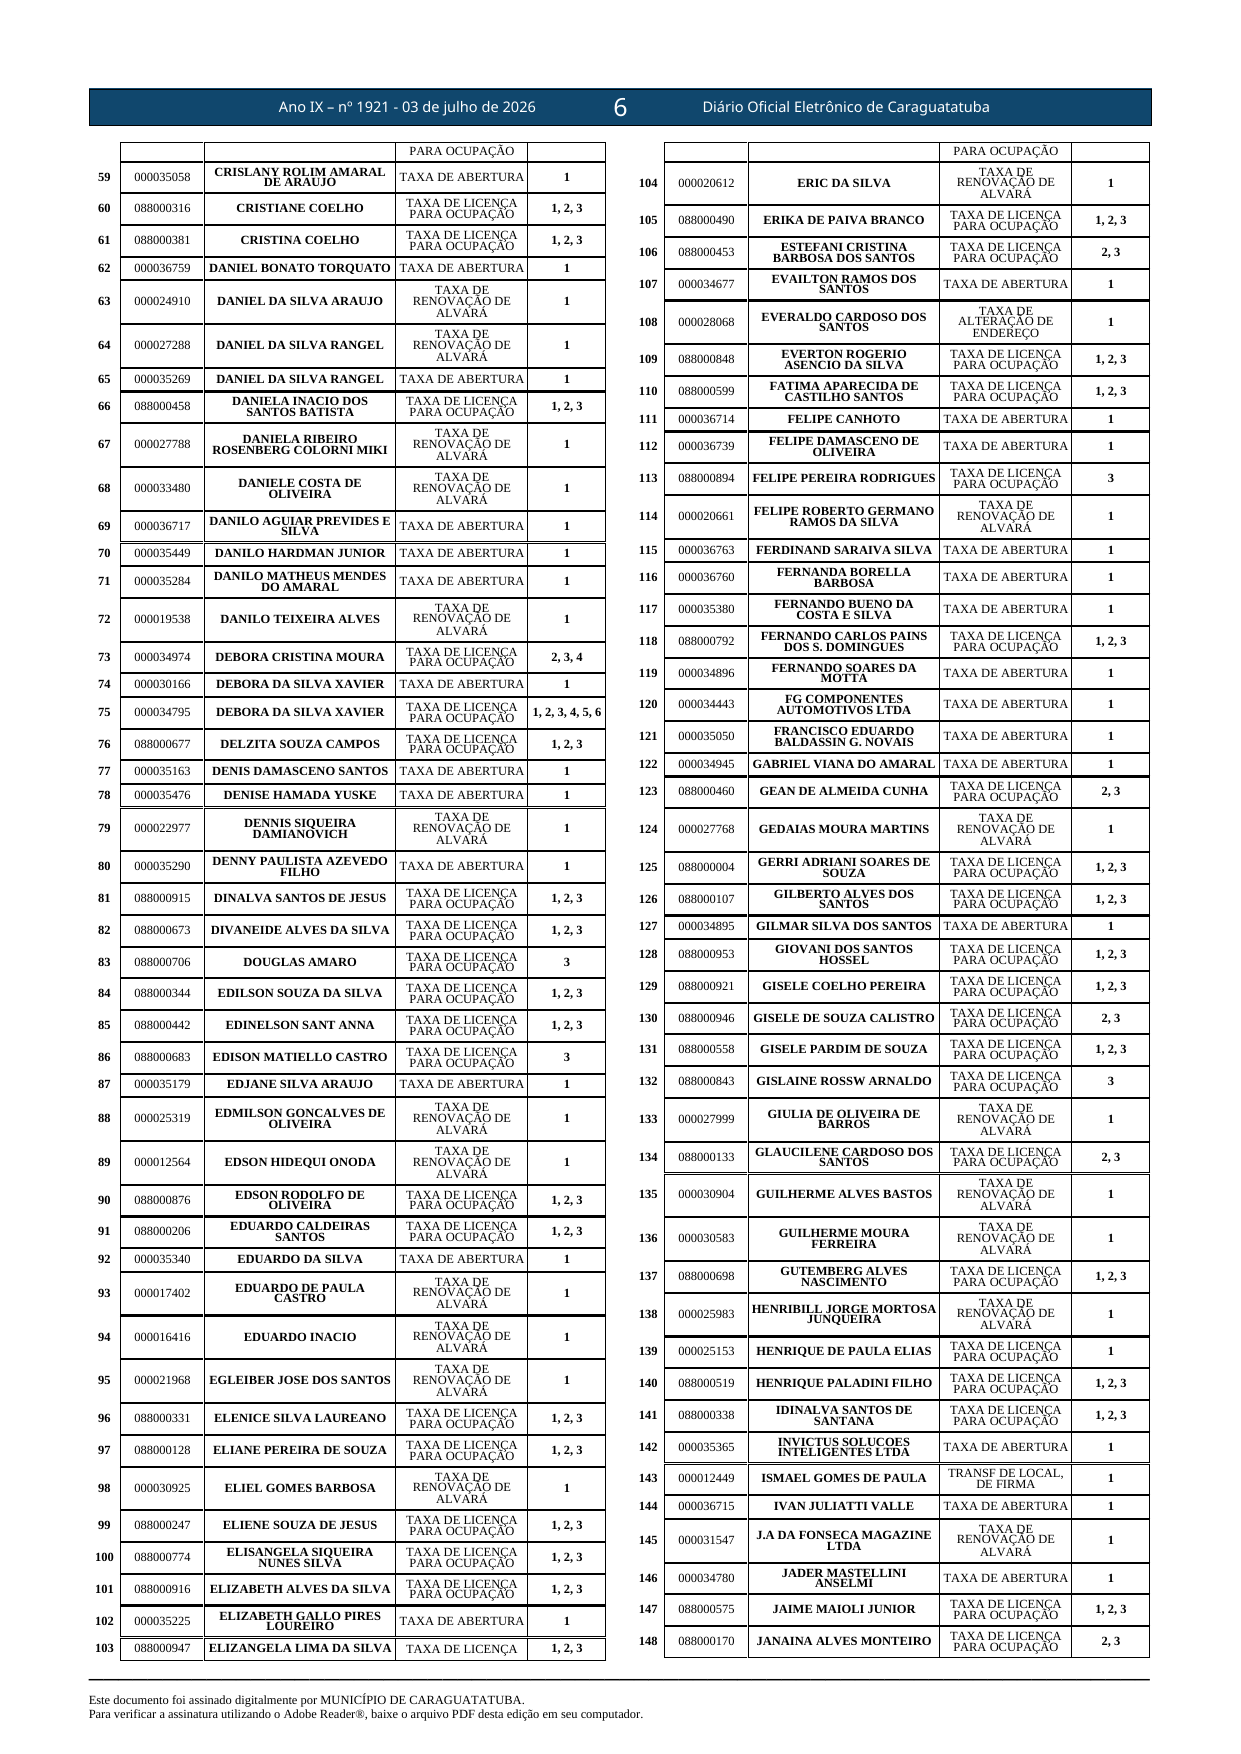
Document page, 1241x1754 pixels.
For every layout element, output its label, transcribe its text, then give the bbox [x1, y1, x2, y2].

table_cell 088000453 [665, 238, 747, 268]
table_cell 000027288 [121, 325, 203, 367]
table_cell EDINELSON SANT ANNA [205, 1011, 395, 1041]
table_cell 088000947 [121, 1639, 203, 1660]
table_cell 63 [89, 280, 120, 324]
table_cell 088000843 [665, 1067, 747, 1097]
table_cell 73 [89, 642, 120, 673]
table_cell 000027768 [665, 809, 747, 851]
table_cell ELIZANGELA LIMA DA SILVA [205, 1639, 395, 1660]
table_cell 1 [1072, 917, 1149, 938]
table_cell [749, 143, 939, 161]
table_cell [1072, 143, 1149, 161]
table_cell 088000915 [121, 884, 203, 914]
table_cell 98 [89, 1467, 120, 1510]
table_cell TAXA DE RENOVAÇÃO DE ALVARÁ [940, 1099, 1071, 1141]
table_cell 77 [89, 760, 120, 784]
table_cell TAXA DE RENOVAÇÃO DE ALVARÁ [940, 1294, 1071, 1335]
table_cell 132 [633, 1066, 664, 1098]
table_cell TAXA DE RENOVAÇÃO DE ALVARÁ [940, 1175, 1071, 1216]
table_cell 90 [89, 1185, 120, 1216]
table_cell EVERTON ROGERIO ASENCIO DA SILVA [749, 345, 939, 375]
table_cell 088000460 [665, 778, 747, 807]
table_cell JAIME MAIOLI JUNIOR [749, 1595, 939, 1625]
table_cell PARA OCUPAÇÃO [396, 143, 527, 161]
table_cell TAXA DE RENOVAÇÃO DE ALVARÁ [396, 809, 527, 850]
table_cell 000028068 [665, 302, 747, 343]
table_cell TAXA DE RENOVAÇÃO DE ALVARÁ [396, 1142, 527, 1184]
table_cell 145 [633, 1519, 664, 1563]
table_cell EGLEIBER JOSE DOS SANTOS [205, 1360, 395, 1402]
table_cell 80 [89, 851, 120, 883]
table_cell 1, 2, 3 [528, 226, 605, 256]
table_cell J.A DA FONSECA MAGAZINE LTDA [749, 1520, 939, 1562]
table_cell 136 [633, 1217, 664, 1261]
table_cell TAXA DE ABERTURA [940, 659, 1071, 688]
table_cell 1, 2, 3 [528, 1218, 605, 1247]
table_cell TAXA DE ABERTURA [940, 433, 1071, 462]
table_cell 1 [1072, 809, 1149, 851]
table_cell TAXA DE LICENÇA PARA OCUPAÇÃO [396, 916, 527, 946]
table_cell TAXA DE LICENÇA PARA OCUPAÇÃO [396, 226, 527, 256]
table_cell 1 [528, 1468, 605, 1509]
table_cell TAXA DE ABERTURA [396, 785, 527, 806]
table_cell 2, 3 [1072, 778, 1149, 807]
table_cell 115 [633, 539, 664, 562]
table_cell 135 [633, 1174, 664, 1217]
table_cell 088000004 [665, 853, 747, 883]
table_cell 114 [633, 495, 664, 539]
table_cell 88 [89, 1097, 120, 1141]
table_cell EDISON MATIELLO CASTRO [205, 1043, 395, 1073]
table_cell 74 [89, 673, 120, 697]
table_cell TAXA DE ABERTURA [396, 258, 527, 279]
table_cell 97 [89, 1435, 120, 1467]
table_cell DELZITA SOUZA CAMPOS [205, 730, 395, 759]
table_cell TAXA DE LICENÇA PARA OCUPAÇÃO [396, 1543, 527, 1573]
table_cell 84 [89, 978, 120, 1010]
table_cell 000021968 [121, 1360, 203, 1402]
table_cell TAXA DE ABERTURA [940, 722, 1071, 752]
table_cell 1, 2, 3 [1072, 885, 1149, 914]
table_cell 000025319 [121, 1098, 203, 1140]
table_cell EDUARDO CALDEIRAS SANTOS [205, 1218, 395, 1247]
table_cell 1 [1072, 1520, 1149, 1562]
table_cell GISELE COELHO PEREIRA [749, 972, 939, 1002]
table_cell GISLAINE ROSSW ARNALDO [749, 1067, 939, 1097]
table_cell 088000946 [665, 1004, 747, 1033]
table_cell HENRIQUE DE PAULA ELIAS [749, 1338, 939, 1367]
table_cell TAXA DE LICENÇA PARA OCUPAÇÃO [940, 1262, 1071, 1292]
table_cell 088000575 [665, 1595, 747, 1625]
table_cell TAXA DE RENOVAÇÃO DE ALVARÁ [396, 599, 527, 641]
table_cell 088000331 [121, 1404, 203, 1434]
table_cell IVAN JULIATTI VALLE [749, 1496, 939, 1518]
table_cell 000036759 [121, 258, 203, 279]
table_cell 088000677 [121, 730, 203, 759]
table_cell TAXA DE RENOVAÇÃO DE ALVARÁ [396, 325, 527, 367]
table_cell 000035290 [121, 852, 203, 882]
table_cell 000034896 [665, 659, 747, 688]
table_cell 95 [89, 1359, 120, 1403]
table_cell FERNANDO BUENO DA COSTA E SILVA [749, 595, 939, 625]
table_cell 119 [633, 658, 664, 689]
table_cell 148 [633, 1626, 664, 1658]
table_cell 83 [89, 947, 120, 978]
table_cell 1, 2, 3 [1072, 1369, 1149, 1399]
table_cell 000035365 [665, 1433, 747, 1462]
table_cell TAXA DE ABERTURA [940, 917, 1071, 938]
table_cell 1, 2, 3 [1072, 853, 1149, 883]
table_cell TAXA DE LICENÇA PARA OCUPAÇÃO [940, 345, 1071, 375]
table_cell 82 [89, 915, 120, 947]
table_cell 1, 2, 3 [1072, 1035, 1149, 1065]
table_cell 1 [528, 258, 605, 279]
table_cell FERNANDO CARLOS PAINS DOS S. DOMINGUES [749, 627, 939, 657]
table_cell ELIZABETH GALLO PIRES LOUREIRO [205, 1607, 395, 1636]
table_cell TAXA DE ALTERAÇÃO DE ENDEREÇO [940, 302, 1071, 343]
table_cell GIOVANI DOS SANTOS HOSSEL [749, 940, 939, 970]
table_cell 088000458 [121, 393, 203, 422]
table_cell 000019538 [121, 599, 203, 641]
table_cell 000034780 [665, 1564, 747, 1593]
table_cell DINALVA SANTOS DE JESUS [205, 884, 395, 914]
table_cell 000024910 [121, 281, 203, 323]
table_cell FATIMA APARECIDA DE CASTILHO SANTOS [749, 377, 939, 407]
table_cell 3 [528, 1043, 605, 1073]
table_cell 000035340 [121, 1249, 203, 1271]
table_cell GLAUCILENE CARDOSO DOS SANTOS [749, 1143, 939, 1172]
table_cell 088000921 [665, 972, 747, 1002]
table_cell 96 [89, 1403, 120, 1435]
table_cell TAXA DE ABERTURA [940, 690, 1071, 720]
table_cell 1, 2, 3 [528, 916, 605, 946]
table_cell TAXA DE LICENÇA PARA OCUPAÇÃO [396, 1404, 527, 1434]
table_cell TAXA DE RENOVAÇÃO DE ALVARÁ [940, 496, 1071, 538]
table_cell 000030904 [665, 1175, 747, 1216]
table_cell [665, 143, 747, 161]
table_cell 1 [528, 1098, 605, 1140]
table_cell TAXA DE LICENÇA PARA OCUPAÇÃO [940, 1338, 1071, 1367]
table_cell 000034945 [665, 754, 747, 775]
table_cell 1 [1072, 722, 1149, 752]
table_cell 088000442 [121, 1011, 203, 1041]
table_cell 000031547 [665, 1520, 747, 1562]
table_cell GABRIEL VIANA DO AMARAL [749, 754, 939, 775]
table_cell 1, 2, 3 [1072, 940, 1149, 970]
table_cell DEBORA DA SILVA XAVIER [205, 698, 395, 728]
table_cell 1, 2, 3 [528, 1511, 605, 1541]
table_cell 127 [633, 916, 664, 939]
table_cell 138 [633, 1293, 664, 1336]
table_cell 67 [89, 423, 120, 467]
table_cell 000033480 [121, 468, 203, 510]
table_cell EDILSON SOUZA DA SILVA [205, 979, 395, 1009]
table_cell 131 [633, 1034, 664, 1066]
table_cell 1, 2, 3 [528, 194, 605, 224]
table_cell 128 [633, 939, 664, 971]
table_cell 1, 2, 3 [528, 1575, 605, 1604]
table_cell GUILHERME MOURA FERREIRA [749, 1218, 939, 1260]
table_cell 71 [89, 566, 120, 598]
table_cell 000022977 [121, 809, 203, 850]
table_cell 65 [89, 368, 120, 391]
table_cell 000036715 [665, 1496, 747, 1518]
table_cell TRANSF DE LOCAL, DE FIRMA [940, 1465, 1071, 1494]
table_cell 1 [1072, 270, 1149, 299]
table_cell 1 [528, 1317, 605, 1358]
table_cell 1, 2, 3 [528, 1011, 605, 1041]
table_cell DENISE HAMADA YUSKE [205, 785, 395, 806]
table_cell DANIEL DA SILVA RANGEL [205, 325, 395, 367]
table_cell 1 [1072, 1433, 1149, 1462]
table_cell 1 [528, 1142, 605, 1184]
table_cell 000034974 [121, 643, 203, 672]
table_cell TAXA DE LICENÇA PARA OCUPAÇÃO [396, 884, 527, 914]
table_cell TAXA DE RENOVAÇÃO DE ALVARÁ [940, 809, 1071, 851]
table_cell TAXA DE ABERTURA [940, 595, 1071, 625]
table_cell TAXA DE LICENÇA PARA OCUPAÇÃO [940, 778, 1071, 807]
table_cell 000034443 [665, 690, 747, 720]
table_cell 088000698 [665, 1262, 747, 1292]
table_cell 000012449 [665, 1465, 747, 1494]
table_cell ELENICE SILVA LAUREANO [205, 1404, 395, 1434]
table_cell 129 [633, 971, 664, 1003]
table_cell 1 [1072, 1465, 1149, 1494]
table_cell 000036760 [665, 563, 747, 593]
table_cell 000035058 [121, 163, 203, 192]
table_cell EDSON HIDEQUI ONODA [205, 1142, 395, 1184]
table_cell TAXA DE ABERTURA [396, 1075, 527, 1096]
table_cell 1, 2, 3 [1072, 627, 1149, 657]
table_cell FELIPE ROBERTO GERMANO RAMOS DA SILVA [749, 496, 939, 538]
table_cell 1 [1072, 1099, 1149, 1141]
table_cell 89 [89, 1141, 120, 1185]
table_cell 1, 2, 3 [528, 730, 605, 759]
table_cell TAXA DE ABERTURA [940, 1433, 1071, 1462]
table_cell 088000206 [121, 1218, 203, 1247]
table_cell 1 [528, 512, 605, 541]
table_cell TAXA DE RENOVAÇÃO DE ALVARÁ [396, 281, 527, 323]
table_cell TAXA DE ABERTURA [940, 540, 1071, 561]
table_cell 1 [528, 369, 605, 390]
table_cell 000034677 [665, 270, 747, 299]
table_cell 125 [633, 852, 664, 884]
table_cell TAXA DE ABERTURA [396, 1249, 527, 1271]
table_cell 1 [1072, 433, 1149, 462]
table_cell 147 [633, 1594, 664, 1626]
table_cell 088000519 [665, 1369, 747, 1399]
table_cell 000030166 [121, 674, 203, 696]
table_cell 1 [528, 674, 605, 696]
table_cell 000035269 [121, 369, 203, 390]
table_cell 124 [633, 808, 664, 852]
table_cell FG COMPONENTES AUTOMOTIVOS LTDA [749, 690, 939, 720]
table_cell TAXA DE ABERTURA [940, 1564, 1071, 1593]
table_cell 1 [1072, 496, 1149, 538]
table_cell INVICTUS SOLUCOES INTELIGENTES LTDA [749, 1433, 939, 1462]
table_cell 088000599 [665, 377, 747, 407]
table_cell DANILO TEIXEIRA ALVES [205, 599, 395, 641]
table_cell TAXA DE LICENÇA PARA OCUPAÇÃO [396, 1186, 527, 1215]
table_cell EDSON RODOLFO DE OLIVEIRA [205, 1186, 395, 1215]
table_cell 000012564 [121, 1142, 203, 1184]
table_cell DANIELA INACIO DOS SANTOS BATISTA [205, 393, 395, 422]
table_cell 1, 2, 3 [1072, 345, 1149, 375]
table_cell TAXA DE LICENÇA PARA OCUPAÇÃO [396, 194, 527, 224]
table_cell 93 [89, 1272, 120, 1316]
table_cell DENNIS SIQUEIRA DAMIANOVICH [205, 809, 395, 850]
table_cell DOUGLAS AMARO [205, 948, 395, 977]
table_cell 088000706 [121, 948, 203, 977]
table_cell TAXA DE LICENÇA PARA OCUPAÇÃO [940, 853, 1071, 883]
table_cell TAXA DE LICENÇA PARA OCUPAÇÃO [396, 1436, 527, 1466]
table_cell 1 [528, 1249, 605, 1271]
table_cell 3 [1072, 464, 1149, 494]
table_cell 134 [633, 1142, 664, 1173]
table_cell TAXA DE RENOVAÇÃO DE ALVARÁ [396, 1360, 527, 1402]
table_cell GEAN DE ALMEIDA CUNHA [749, 778, 939, 807]
table_cell 1, 2, 3 [528, 1186, 605, 1215]
table_cell GISELE PARDIM DE SOUZA [749, 1035, 939, 1065]
table_cell 1, 2, 3 [1072, 377, 1149, 407]
table_cell 088000316 [121, 194, 203, 224]
table_cell 99 [89, 1510, 120, 1542]
table_cell 122 [633, 753, 664, 776]
table_cell TAXA DE ABERTURA [396, 761, 527, 783]
table_cell DANIEL BONATO TORQUATO [205, 258, 395, 279]
table_cell 1 [528, 325, 605, 367]
table_cell JANAINA ALVES MONTEIRO [749, 1627, 939, 1657]
table_cell TAXA DE LICENÇA PARA OCUPAÇÃO [396, 698, 527, 728]
table_cell TAXA DE LICENÇA PARA OCUPAÇÃO [396, 643, 527, 672]
table_cell 1, 2, 3 [1072, 1595, 1149, 1625]
table_cell 2, 3 [1072, 1143, 1149, 1172]
table_cell 1 [528, 785, 605, 806]
table_cell 113 [633, 463, 664, 495]
table_cell EVAILTON RAMOS DOS SANTOS [749, 270, 939, 299]
table_cell 088000344 [121, 979, 203, 1009]
table_cell 1, 2, 3 [528, 1543, 605, 1573]
table_cell 000035284 [121, 567, 203, 597]
table_cell 143 [633, 1464, 664, 1495]
table_cell 1, 2, 3 [1072, 1401, 1149, 1431]
table_cell TAXA DE ABERTURA [396, 852, 527, 882]
table_cell DANIELA RIBEIRO ROSENBERG COLORNI MIKI [205, 424, 395, 466]
table_cell 3 [1072, 1067, 1149, 1097]
table_cell TAXA DE LICENÇA PARA OCUPAÇÃO [940, 1067, 1071, 1097]
table_cell 000016416 [121, 1317, 203, 1358]
table_cell TAXA DE LICENÇA PARA OCUPAÇÃO [940, 377, 1071, 407]
table_cell 1 [528, 163, 605, 192]
table_cell ELIANE PEREIRA DE SOUZA [205, 1436, 395, 1466]
table_cell TAXA DE LICENÇA [396, 1639, 527, 1660]
table_cell 104 [633, 162, 664, 205]
table_cell 000035449 [121, 544, 203, 565]
table_cell 088000490 [665, 206, 747, 236]
table_cell ELIEL GOMES BARBOSA [205, 1468, 395, 1509]
table_cell 000020661 [665, 496, 747, 538]
table_cell TAXA DE ABERTURA [396, 163, 527, 192]
table_cell 1 [528, 1360, 605, 1402]
table_cell 088000848 [665, 345, 747, 375]
table_cell 000025983 [665, 1294, 747, 1335]
table_cell ELIENE SOUZA DE JESUS [205, 1511, 395, 1541]
table_cell GUTEMBERG ALVES NASCIMENTO [749, 1262, 939, 1292]
table_cell TAXA DE LICENÇA PARA OCUPAÇÃO [940, 627, 1071, 657]
table_cell 87 [89, 1074, 120, 1097]
table_cell TAXA DE LICENÇA PARA OCUPAÇÃO [396, 730, 527, 759]
table_cell 1 [1072, 659, 1149, 688]
table_cell 088000128 [121, 1436, 203, 1466]
table_cell TAXA DE LICENÇA PARA OCUPAÇÃO [940, 1627, 1071, 1657]
table_cell 088000170 [665, 1627, 747, 1657]
table_cell ERIKA DE PAIVA BRANCO [749, 206, 939, 236]
table_cell 66 [89, 391, 120, 423]
table_cell 1 [1072, 1294, 1149, 1335]
table_cell 112 [633, 431, 664, 463]
table_cell 1 [528, 1607, 605, 1636]
table_cell 1 [528, 1075, 605, 1096]
table_cell 144 [633, 1495, 664, 1519]
table_cell 59 [89, 162, 120, 193]
table_cell 1 [1072, 540, 1149, 561]
table_cell 1 [528, 424, 605, 466]
table_cell 000035050 [665, 722, 747, 752]
table_cell 2, 3 [1072, 1627, 1149, 1657]
table_cell 61 [89, 225, 120, 257]
table_cell 000036739 [665, 433, 747, 462]
table_cell 1 [1072, 595, 1149, 625]
table_cell 142 [633, 1432, 664, 1463]
table_cell TAXA DE LICENÇA PARA OCUPAÇÃO [396, 1043, 527, 1073]
table_cell 1 [528, 1273, 605, 1314]
table_cell 000030583 [665, 1218, 747, 1260]
table_cell 000036717 [121, 512, 203, 541]
table_cell 088000683 [121, 1043, 203, 1073]
table_cell 1 [1072, 1496, 1149, 1518]
table_cell 000036714 [665, 409, 747, 430]
table_cell DEBORA CRISTINA MOURA [205, 643, 395, 672]
table_cell 1, 2, 3 [528, 884, 605, 914]
table_cell TAXA DE RENOVAÇÃO DE ALVARÁ [396, 1468, 527, 1509]
table_cell 106 [633, 237, 664, 269]
table_cell HENRIBILL JORGE MORTOSA JUNQUEIRA [749, 1294, 939, 1335]
table_cell 088000953 [665, 940, 747, 970]
table_cell 000035225 [121, 1607, 203, 1636]
table_cell 000035380 [665, 595, 747, 625]
table_cell EDUARDO INACIO [205, 1317, 395, 1358]
table_cell 088000916 [121, 1575, 203, 1604]
table_cell 000036763 [665, 540, 747, 561]
table_cell DIVANEIDE ALVES DA SILVA [205, 916, 395, 946]
table_cell 133 [633, 1098, 664, 1142]
table_cell EDUARDO DE PAULA CASTRO [205, 1273, 395, 1314]
table_cell TAXA DE LICENÇA PARA OCUPAÇÃO [940, 1035, 1071, 1065]
table_cell ERIC DA SILVA [749, 163, 939, 204]
table_cell 78 [89, 784, 120, 807]
table_cell 1 [1072, 690, 1149, 720]
table_cell 62 [89, 257, 120, 280]
table_cell DANIEL DA SILVA RANGEL [205, 369, 395, 390]
table_cell 1, 2, 3 [528, 393, 605, 422]
table_cell TAXA DE RENOVAÇÃO DE ALVARÁ [396, 1098, 527, 1140]
table_cell 130 [633, 1003, 664, 1034]
table_cell 088000673 [121, 916, 203, 946]
table_cell DANIELE COSTA DE OLIVEIRA [205, 468, 395, 510]
table_cell [89, 142, 120, 162]
table_cell 139 [633, 1336, 664, 1368]
table_cell 000030925 [121, 1468, 203, 1509]
table_cell FERDINAND SARAIVA SILVA [749, 540, 939, 561]
table_cell 146 [633, 1563, 664, 1594]
table_cell 1 [1072, 563, 1149, 593]
table_cell 101 [89, 1574, 120, 1606]
table_cell FELIPE CANHOTO [749, 409, 939, 430]
table_cell PARA OCUPAÇÃO [940, 143, 1071, 161]
table_cell 94 [89, 1316, 120, 1359]
table_cell 1, 2, 3 [528, 1436, 605, 1466]
table_cell 100 [89, 1542, 120, 1574]
table_cell 1, 2, 3, 4, 5, 6 [528, 698, 605, 728]
table_cell TAXA DE LICENÇA PARA OCUPAÇÃO [396, 948, 527, 977]
table_cell TAXA DE ABERTURA [940, 754, 1071, 775]
table_cell 1 [528, 852, 605, 882]
table_cell TAXA DE LICENÇA PARA OCUPAÇÃO [940, 238, 1071, 268]
table_cell ELISANGELA SIQUEIRA NUNES SILVA [205, 1543, 395, 1573]
table_cell 1 [528, 761, 605, 783]
table_cell CRISTINA COELHO [205, 226, 395, 256]
table_cell TAXA DE LICENÇA PARA OCUPAÇÃO [396, 1575, 527, 1604]
table_cell 86 [89, 1042, 120, 1074]
table_cell 60 [89, 193, 120, 225]
table_cell 1 [528, 544, 605, 565]
table_cell TAXA DE RENOVAÇÃO DE ALVARÁ [396, 468, 527, 510]
table_cell TAXA DE LICENÇA PARA OCUPAÇÃO [396, 393, 527, 422]
table_cell 088000247 [121, 1511, 203, 1541]
table_cell 68 [89, 467, 120, 511]
table_cell DANILO HARDMAN JUNIOR [205, 544, 395, 565]
table_cell DENNY PAULISTA AZEVEDO FILHO [205, 852, 395, 882]
table_cell FRANCISCO EDUARDO BALDASSIN G. NOVAIS [749, 722, 939, 752]
table_cell 81 [89, 883, 120, 915]
table_cell 000017402 [121, 1273, 203, 1314]
table_cell 1 [528, 567, 605, 597]
table_cell TAXA DE RENOVAÇÃO DE ALVARÁ [940, 163, 1071, 204]
table_cell GIULIA DE OLIVEIRA DE BARROS [749, 1099, 939, 1141]
table_cell FELIPE PEREIRA RODRIGUES [749, 464, 939, 494]
table_cell DEBORA DA SILVA XAVIER [205, 674, 395, 696]
table_cell CRISTIANE COELHO [205, 194, 395, 224]
table_cell 1 [1072, 302, 1149, 343]
table_cell TAXA DE LICENÇA PARA OCUPAÇÃO [940, 972, 1071, 1002]
table_cell 2, 3, 4 [528, 643, 605, 672]
table_cell 91 [89, 1216, 120, 1248]
table_cell GUILHERME ALVES BASTOS [749, 1175, 939, 1216]
table_cell JADER MASTELLINI ANSELMI [749, 1564, 939, 1593]
table_cell TAXA DE LICENÇA PARA OCUPAÇÃO [940, 1143, 1071, 1172]
table_cell 000020612 [665, 163, 747, 204]
table_cell 1 [1072, 1175, 1149, 1216]
table_cell 92 [89, 1248, 120, 1272]
table_cell 088000894 [665, 464, 747, 494]
table_cell TAXA DE ABERTURA [940, 270, 1071, 299]
table_cell ISMAEL GOMES DE PAULA [749, 1465, 939, 1494]
table_cell 140 [633, 1368, 664, 1400]
table_cell 1 [1072, 163, 1149, 204]
table_cell TAXA DE LICENÇA PARA OCUPAÇÃO [940, 464, 1071, 494]
table_cell TAXA DE ABERTURA [940, 1496, 1071, 1518]
table_cell 088000107 [665, 885, 747, 914]
table_cell 109 [633, 344, 664, 376]
table_cell 1 [1072, 1338, 1149, 1367]
table_cell 1, 2, 3 [1072, 972, 1149, 1002]
table_cell IDINALVA SANTOS DE SANTANA [749, 1401, 939, 1431]
table_cell EDUARDO DA SILVA [205, 1249, 395, 1271]
table_cell TAXA DE ABERTURA [396, 544, 527, 565]
table_cell 1 [528, 281, 605, 323]
table_cell 85 [89, 1010, 120, 1042]
table_cell 126 [633, 884, 664, 916]
table_cell [205, 143, 395, 161]
table_cell 1, 2, 3 [528, 1639, 605, 1660]
table_cell DANILO MATHEUS MENDES DO AMARAL [205, 567, 395, 597]
table_cell TAXA DE RENOVAÇÃO DE ALVARÁ [396, 1273, 527, 1314]
table_cell TAXA DE LICENÇA PARA OCUPAÇÃO [396, 1511, 527, 1541]
table_cell GERRI ADRIANI SOARES DE SOUZA [749, 853, 939, 883]
table_cell TAXA DE RENOVAÇÃO DE ALVARÁ [940, 1218, 1071, 1260]
table_cell FELIPE DAMASCENO DE OLIVEIRA [749, 433, 939, 462]
table_cell 000035163 [121, 761, 203, 783]
table_cell 103 [89, 1638, 120, 1661]
table_cell 137 [633, 1261, 664, 1293]
table_cell ELIZABETH ALVES DA SILVA [205, 1575, 395, 1604]
table_cell TAXA DE ABERTURA [396, 1607, 527, 1636]
table_cell TAXA DE RENOVAÇÃO DE ALVARÁ [396, 424, 527, 466]
table_cell TAXA DE ABERTURA [396, 369, 527, 390]
table_cell 1, 2, 3 [528, 1404, 605, 1434]
table_cell 1 [1072, 1218, 1149, 1260]
table_cell 088000338 [665, 1401, 747, 1431]
table_cell EVERALDO CARDOSO DOS SANTOS [749, 302, 939, 343]
table_cell CRISLANY ROLIM AMARAL DE ARAUJO [205, 163, 395, 192]
table_cell 105 [633, 205, 664, 237]
table_cell 1 [1072, 409, 1149, 430]
table_cell 111 [633, 408, 664, 431]
table_cell 76 [89, 729, 120, 760]
table_cell TAXA DE ABERTURA [396, 512, 527, 541]
table_cell 108 [633, 301, 664, 344]
table_cell 000035476 [121, 785, 203, 806]
table_cell 088000558 [665, 1035, 747, 1065]
table_cell 1 [528, 468, 605, 510]
table_cell FERNANDA BORELLA BARBOSA [749, 563, 939, 593]
table_cell 70 [89, 543, 120, 566]
table_cell 1 [1072, 754, 1149, 775]
table_cell 2, 3 [1072, 1004, 1149, 1033]
table_cell 69 [89, 511, 120, 542]
table_cell TAXA DE LICENÇA PARA OCUPAÇÃO [940, 1369, 1071, 1399]
table_cell 107 [633, 269, 664, 301]
table_cell TAXA DE LICENÇA PARA OCUPAÇÃO [940, 206, 1071, 236]
table_cell 123 [633, 776, 664, 808]
table_cell 2, 3 [1072, 238, 1149, 268]
table_cell ESTEFANI CRISTINA BARBOSA DOS SANTOS [749, 238, 939, 268]
table_cell 000027788 [121, 424, 203, 466]
table_cell 088000792 [665, 627, 747, 657]
table_cell 1 [528, 599, 605, 641]
table_cell TAXA DE LICENÇA PARA OCUPAÇÃO [940, 885, 1071, 914]
table_cell 102 [89, 1606, 120, 1637]
table_cell TAXA DE LICENÇA PARA OCUPAÇÃO [396, 979, 527, 1009]
table_cell 088000774 [121, 1543, 203, 1573]
table_cell 118 [633, 626, 664, 658]
table_cell GEDAIAS MOURA MARTINS [749, 809, 939, 851]
table_cell 72 [89, 598, 120, 642]
table_cell TAXA DE ABERTURA [940, 409, 1071, 430]
table_cell 088000381 [121, 226, 203, 256]
table_cell DANILO AGUIAR PREVIDES E SILVA [205, 512, 395, 541]
table_cell 116 [633, 562, 664, 594]
table_cell TAXA DE ABERTURA [940, 563, 1071, 593]
table_cell TAXA DE RENOVAÇÃO DE ALVARÁ [940, 1520, 1071, 1562]
table_cell TAXA DE LICENÇA PARA OCUPAÇÃO [940, 1595, 1071, 1625]
table_cell GISELE DE SOUZA CALISTRO [749, 1004, 939, 1033]
table_cell 64 [89, 324, 120, 368]
table_cell 1 [1072, 1564, 1149, 1593]
table_cell [633, 142, 664, 162]
table_cell 1 [528, 809, 605, 850]
table_cell 1, 2, 3 [1072, 206, 1149, 236]
table_cell [121, 143, 203, 161]
table_cell 000034895 [665, 917, 747, 938]
table_cell EDMILSON GONCALVES DE OLIVEIRA [205, 1098, 395, 1140]
table_cell TAXA DE LICENÇA PARA OCUPAÇÃO [396, 1011, 527, 1041]
table_cell 088000876 [121, 1186, 203, 1215]
table_cell TAXA DE LICENÇA PARA OCUPAÇÃO [940, 940, 1071, 970]
table_cell 121 [633, 721, 664, 753]
table_cell TAXA DE LICENÇA PARA OCUPAÇÃO [940, 1401, 1071, 1431]
table_cell HENRIQUE PALADINI FILHO [749, 1369, 939, 1399]
table_cell 000025153 [665, 1338, 747, 1367]
table_cell 3 [528, 948, 605, 977]
table_cell TAXA DE RENOVAÇÃO DE ALVARÁ [396, 1317, 527, 1358]
table_cell [528, 143, 605, 161]
table_cell TAXA DE LICENÇA PARA OCUPAÇÃO [396, 1218, 527, 1247]
table_cell 1, 2, 3 [528, 979, 605, 1009]
table_cell TAXA DE ABERTURA [396, 674, 527, 696]
table_cell 79 [89, 808, 120, 851]
table_cell 000034795 [121, 698, 203, 728]
table_cell 141 [633, 1400, 664, 1432]
table_cell 088000133 [665, 1143, 747, 1172]
table_cell DANIEL DA SILVA ARAUJO [205, 281, 395, 323]
table_cell 000027999 [665, 1099, 747, 1141]
table_cell EDJANE SILVA ARAUJO [205, 1075, 395, 1096]
table_cell 000035179 [121, 1075, 203, 1096]
table_cell 120 [633, 689, 664, 721]
table_cell DENIS DAMASCENO SANTOS [205, 761, 395, 783]
table_cell GILBERTO ALVES DOS SANTOS [749, 885, 939, 914]
table_cell 1, 2, 3 [1072, 1262, 1149, 1292]
table_cell 117 [633, 594, 664, 626]
table_cell TAXA DE LICENÇA PARA OCUPAÇÃO [940, 1004, 1071, 1033]
table_cell GILMAR SILVA DOS SANTOS [749, 917, 939, 938]
table_cell 110 [633, 376, 664, 408]
table_cell TAXA DE ABERTURA [396, 567, 527, 597]
table_cell 75 [89, 697, 120, 729]
table_cell FERNANDO SOARES DA MOTTA [749, 659, 939, 688]
